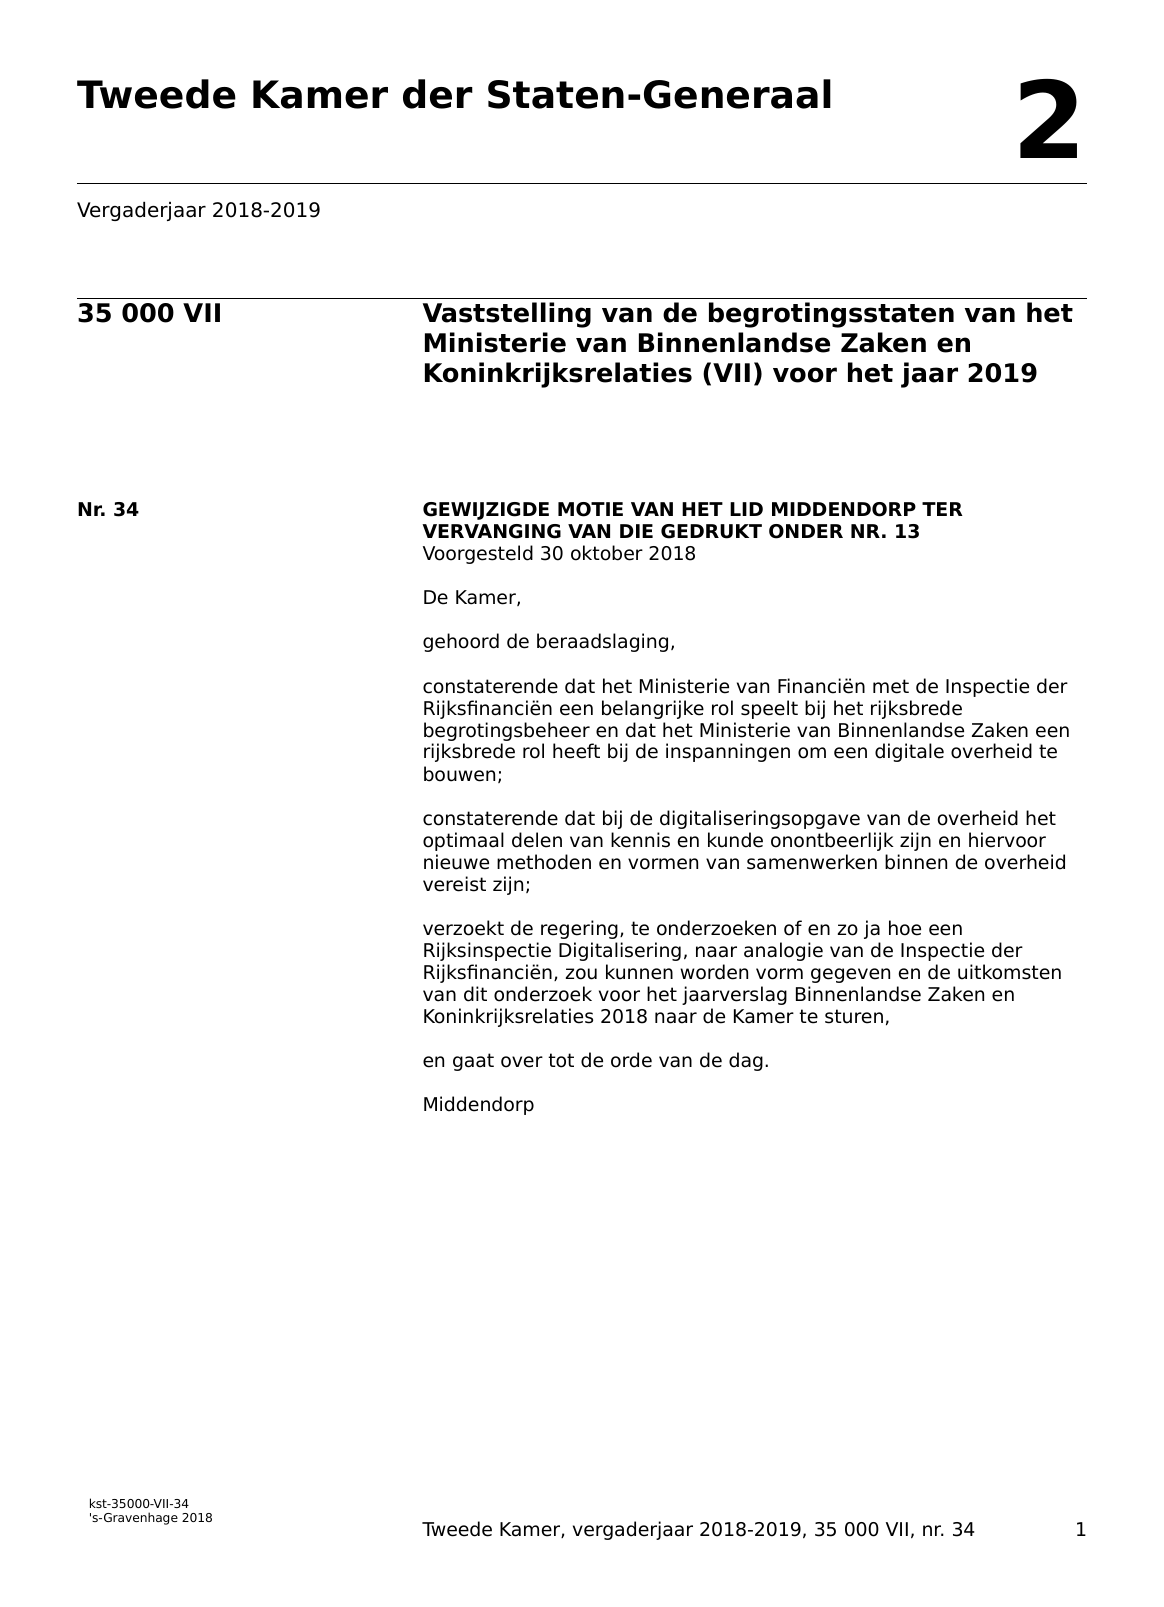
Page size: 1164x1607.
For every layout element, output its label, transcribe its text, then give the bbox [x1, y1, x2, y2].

text verzoekt de regering, te onderzoeken of en zo ja hoe een Rijksinspectie Digitalisering, naar analogie van de Inspectie der Rijksfinanciën, zou kunnen worden vorm gegeven en de uitkomsten van dit onderzoek voor het jaarverslag Binnenlandse Zaken en Koninkrijksrelaties 2018 naar de Kamer te sturen, [422, 918, 1087, 1028]
subtitle Nr. 34 GEWIJZIGDE MOTIE VAN HET LID MIDDENDORP TER VERVANGING VAN DIE GEDRUKT ONDER NR. 13 [77, 499, 1087, 543]
table_header Tweede Kamer der Staten-Generaal [77, 59, 886, 183]
text Voorgesteld 30 oktober 2018 [422, 543, 1087, 565]
text constaterende dat bij de digitaliseringsopgave van de overheid het optimaal delen van kennis en kunde onontbeerlijk zijn en hiervoor nieuwe methoden en vormen van samenwerken binnen de overheid vereist zijn; [422, 808, 1087, 896]
subtitle 35 000 VII Vaststelling van de begrotingsstaten van het Ministerie van Binnenlandse Zaken en Koninkrijksrelaties (VII) voor het jaar 2019 [77, 299, 1087, 388]
table_cell Vergaderjaar 2018-2019 [77, 184, 1087, 298]
text constaterende dat het Ministerie van Financiën met de Inspectie der Rijksfinanciën een belangrijke rol speelt bij het rijksbrede begrotingsbeheer en dat het Ministerie van Binnenlandse Zaken een rijksbrede rol heeft bij de inspanningen om een digitale overheid te bouwen; [422, 676, 1087, 785]
table_header 2 [886, 59, 1087, 183]
text en gaat over tot de orde van de dag. [422, 1050, 1087, 1072]
text Middendorp [422, 1094, 1087, 1116]
text kst-35000-VII-34 [88, 1497, 323, 1511]
text De Kamer, [422, 587, 1087, 609]
text 's-Gravenhage 2018 [88, 1511, 323, 1525]
text gehoord de beraadslaging, [422, 631, 1087, 653]
